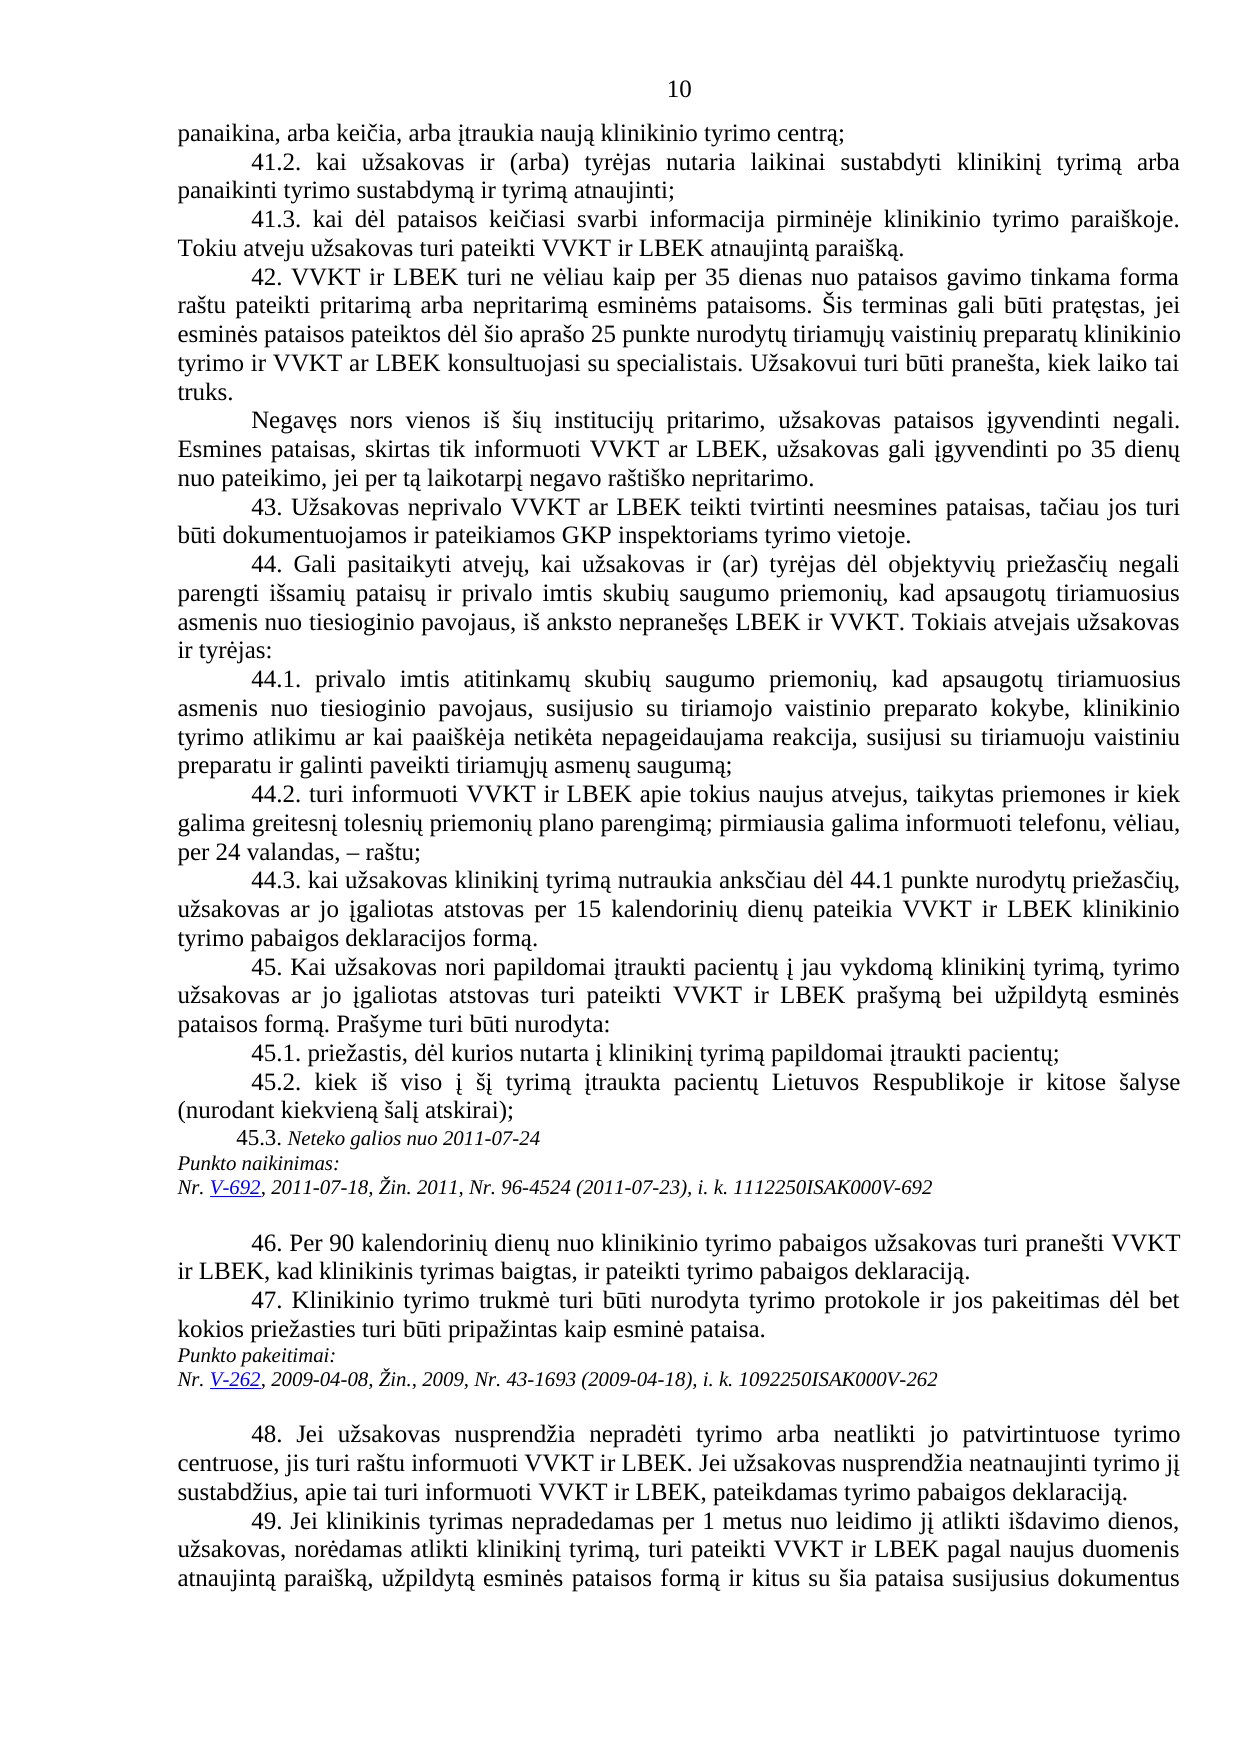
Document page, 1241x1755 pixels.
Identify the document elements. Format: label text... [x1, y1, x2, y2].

text panaikina, arba keičia, arba įtraukia naują klinikinio tyrimo centrą; [177, 118, 1181, 147]
text 48. Jei užsakovas nusprendžia nepradėti tyrimo arba neatlikti jo patvirtintuose tyrimo centruose, jis turi raštu informuoti VVKT ir LBEK. Jei užsakovas nusprendžia neatnaujinti tyrimo jį sustabdžius, apie tai turi informuoti VVKT ir LBEK, pateikdamas tyrimo pabaigos deklaraciją. [177, 1419, 1181, 1506]
text Punkto pakeitimai: [177, 1343, 1181, 1367]
text 46. Per 90 kalendorinių dienų nuo klinikinio tyrimo pabaigos užsakovas turi pranešti VVKT ir LBEK, kad klinikinis tyrimas baigtas, ir pateikti tyrimo pabaigos deklaraciją. [177, 1228, 1181, 1285]
text 45.3. Neteko galios nuo 2011-07-24 [177, 1124, 1181, 1151]
text Punkto naikinimas: [177, 1151, 1181, 1175]
text 45. Kai užsakovas nori papildomai įtraukti pacientų į jau vykdomą klinikinį tyrimą, tyrimo užsakovas ar jo įgaliotas atstovas turi pateikti VVKT ir LBEK prašymą bei užpildytą esminės pataisos formą. Prašyme turi būti nurodyta: [177, 952, 1181, 1038]
text 41.3. kai dėl pataisos keičiasi svarbi informacija pirminėje klinikinio tyrimo paraiškoje. Tokiu atveju užsakovas turi pateikti VVKT ir LBEK atnaujintą paraišką. [177, 204, 1181, 262]
text 47. Klinikinio tyrimo trukmė turi būti nurodyta tyrimo protokole ir jos pakeitimas dėl bet kokios priežasties turi būti pripažintas kaip esminė pataisa. [177, 1285, 1181, 1343]
text 45.2. kiek iš viso į šį tyrimą įtraukta pacientų Lietuvos Respublikoje ir kitose šalyse (nurodant kiekvieną šalį atskirai); [177, 1067, 1181, 1124]
text 43. Užsakovas neprivalo VVKT ar LBEK teikti tvirtinti neesmines pataisas, tačiau jos turi būti dokumentuojamos ir pateikiamos GKP inspektoriams tyrimo vietoje. [177, 492, 1181, 549]
text 49. Jei klinikinis tyrimas nepradedamas per 1 metus nuo leidimo jį atlikti išdavimo dienos, užsakovas, norėdamas atlikti klinikinį tyrimą, turi pateikti VVKT ir LBEK pagal naujus duomenis atnaujintą paraišką, užpildytą esminės pataisos formą ir kitus su šia pataisa susijusius dokumentus [177, 1506, 1181, 1592]
text Negavęs nors vienos iš šių institucijų pritarimo, užsakovas pataisos įgyvendinti negali. Esmines pataisas, skirtas tik informuoti VVKT ar LBEK, užsakovas gali įgyvendinti po 35 dienų nuo pateikimo, jei per tą laikotarpį negavo raštiško nepritarimo. [177, 406, 1181, 492]
text Nr. V-692, 2011-07-18, Žin. 2011, Nr. 96-4524 (2011-07-23), i. k. 1112250ISAK000V-692 [177, 1175, 1181, 1199]
text 44.1. privalo imtis atitinkamų skubių saugumo priemonių, kad apsaugotų tiriamuosius asmenis nuo tiesioginio pavojaus, susijusio su tiriamojo vaistinio preparato kokybe, klinikinio tyrimo atlikimu ar kai paaiškėja netikėta nepageidaujama reakcija, susijusi su tiriamuoju vaistiniu preparatu ir galinti paveikti tiriamųjų asmenų saugumą; [177, 664, 1181, 779]
text 44.3. kai užsakovas klinikinį tyrimą nutraukia anksčiau dėl 44.1 punkte nurodytų priežasčių, užsakovas ar jo įgaliotas atstovas per 15 kalendorinių dienų pateikia VVKT ir LBEK klinikinio tyrimo pabaigos deklaracijos formą. [177, 866, 1181, 952]
text 41.2. kai užsakovas ir (arba) tyrėjas nutaria laikinai sustabdyti klinikinį tyrimą arba panaikinti tyrimo sustabdymą ir tyrimą atnaujinti; [177, 147, 1181, 204]
text 44. Gali pasitaikyti atvejų, kai užsakovas ir (ar) tyrėjas dėl objektyvių priežasčių negali parengti išsamių pataisų ir privalo imtis skubių saugumo priemonių, kad apsaugotų tiriamuosius asmenis nuo tiesioginio pavojaus, iš anksto nepranešęs LBEK ir VVKT. Tokiais atvejais užsakovas ir tyrėjas: [177, 549, 1181, 664]
text 42. VVKT ir LBEK turi ne vėliau kaip per 35 dienas nuo pataisos gavimo tinkama forma raštu pateikti pritarimą arba nepritarimą esminėms pataisoms. Šis terminas gali būti pratęstas, jei esminės pataisos pateiktos dėl šio aprašo 25 punkte nurodytų tiriamųjų vaistinių preparatų klinikinio tyrimo ir VVKT ar LBEK konsultuojasi su specialistais. Užsakovui turi būti pranešta, kiek laiko tai truks. [177, 262, 1181, 406]
text Nr. V-262, 2009-04-08, Žin., 2009, Nr. 43-1693 (2009-04-18), i. k. 1092250ISAK000V-262 [177, 1367, 1181, 1391]
text 44.2. turi informuoti VVKT ir LBEK apie tokius naujus atvejus, taikytas priemones ir kiek galima greitesnį tolesnių priemonių plano parengimą; pirmiausia galima informuoti telefonu, vėliau, per 24 valandas, – raštu; [177, 779, 1181, 866]
text 45.1. priežastis, dėl kurios nutarta į klinikinį tyrimą papildomai įtraukti pacientų; [177, 1038, 1181, 1067]
